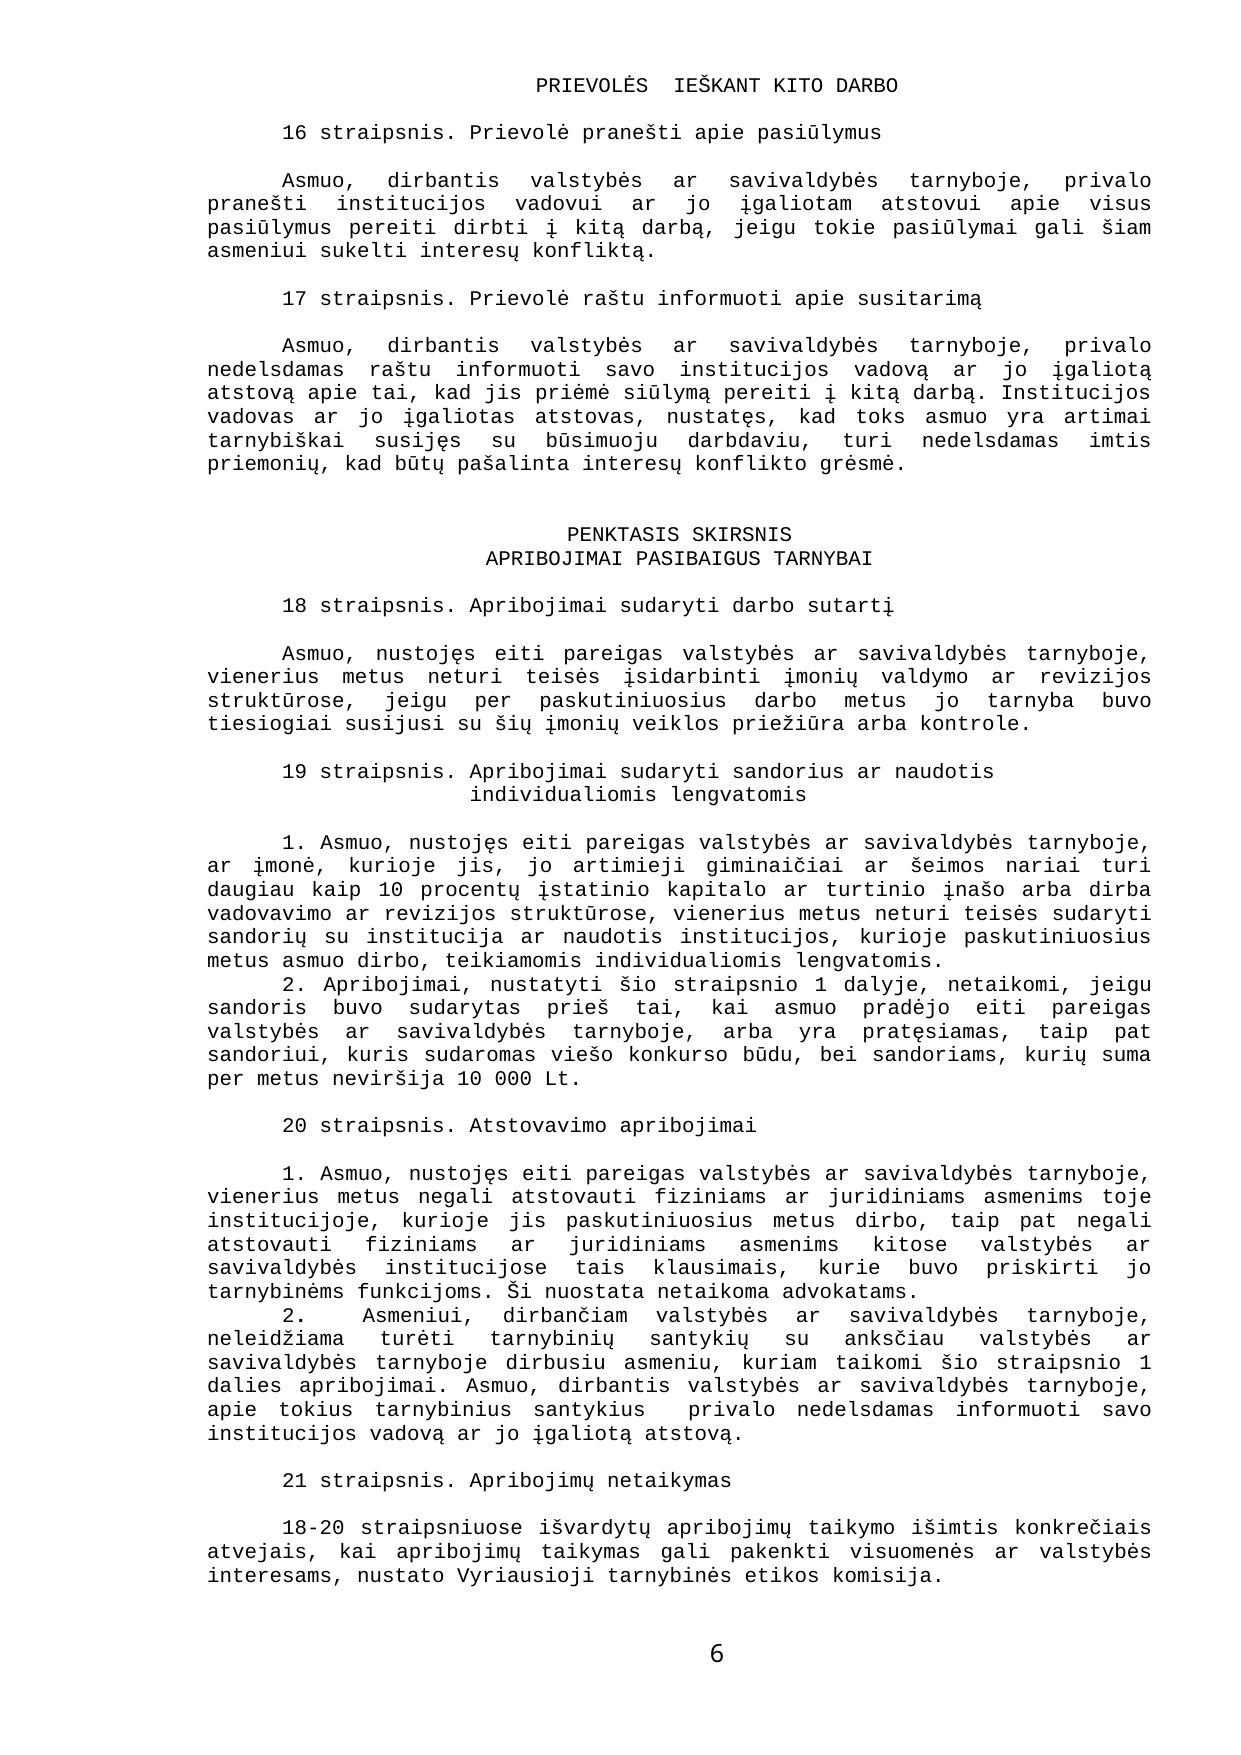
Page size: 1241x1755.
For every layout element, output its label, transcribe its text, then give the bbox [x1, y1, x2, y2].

text APRIBOJIMAI PASIBAIGUS TARNYBAI [207, 548, 1152, 572]
text 21 straipsnis. Apribojimų netaikymas [207, 1470, 1152, 1494]
text individualiomis lengvatomis [207, 784, 1152, 808]
text 18 straipsnis. Apribojimai sudaryti darbo sutartį [207, 595, 1152, 619]
text 18-20 straipsniuose išvardytų apribojimų taikymo išimtis konkrečiais atvejais, kai apribojimų taikymas gali pakenkti visuomenės ar valstybės interesams, nustato Vyriausioji tarnybinės etikos komisija. [207, 1517, 1152, 1588]
text Asmuo, dirbantis valstybės ar savivaldybės tarnyboje, privalo pranešti institucijos vadovui ar jo įgaliotam atstovui apie visus pasiūlymus pereiti dirbti į kitą darbą, jeigu tokie pasiūlymai gali šiam asmeniui sukelti interesų konfliktą. [207, 169, 1152, 264]
text 1. Asmuo, nustojęs eiti pareigas valstybės ar savivaldybės tarnyboje, vienerius metus negali atstovauti fiziniams ar juridiniams asmenims toje institucijoje, kurioje jis paskutiniuosius metus dirbo, taip pat negali atstovauti fiziniams ar juridiniams asmenims kitose valstybės ar savivaldybės institucijose tais klausimais, kurie buvo priskirti jo tarnybinėms funkcijoms. Ši nuostata netaikoma advokatams. [207, 1163, 1152, 1304]
text 20 straipsnis. Atstovavimo apribojimai [207, 1115, 1152, 1139]
text Asmuo, dirbantis valstybės ar savivaldybės tarnyboje, privalo nedelsdamas raštu informuoti savo institucijos vadovą ar jo įgaliotą atstovą apie tai, kad jis priėmė siūlymą pereiti į kitą darbą. Institucijos vadovas ar jo įgaliotas atstovas, nustatęs, kad toks asmuo yra artimai tarnybiškai susijęs su būsimuoju darbdaviu, turi nedelsdamas imtis priemonių, kad būtų pašalinta interesų konflikto grėsmė. [207, 335, 1152, 477]
text PRIEVOLĖS IEŠKANT KITO DARBO [207, 75, 1152, 99]
text 1. Asmuo, nustojęs eiti pareigas valstybės ar savivaldybės tarnyboje, ar įmonė, kurioje jis, jo artimieji giminaičiai ar šeimos nariai turi daugiau kaip 10 procentų įstatinio kapitalo ar turtinio įnašo arba dirba vadovavimo ar revizijos struktūrose, vienerius metus neturi teisės sudaryti sandorių su institucija ar naudotis institucijos, kurioje paskutiniuosius metus asmuo dirbo, teikiamomis individualiomis lengvatomis. [207, 832, 1152, 973]
text 19 straipsnis. Apribojimai sudaryti sandorius ar naudotis [207, 761, 1152, 784]
text 2. Asmeniui, dirbančiam valstybės ar savivaldybės tarnyboje, neleidžiama turėti tarnybinių santykių su anksčiau valstybės ar savivaldybės tarnyboje dirbusiu asmeniu, kuriam taikomi šio straipsnio 1 dalies apribojimai. Asmuo, dirbantis valstybės ar savivaldybės tarnyboje, apie tokius tarnybinius santykius privalo nedelsdamas informuoti savo institucijos vadovą ar jo įgaliotą atstovą. [207, 1304, 1152, 1446]
text Asmuo, nustojęs eiti pareigas valstybės ar savivaldybės tarnyboje, vienerius metus neturi teisės įsidarbinti įmonių valdymo ar revizijos struktūrose, jeigu per paskutiniuosius darbo metus jo tarnyba buvo tiesiogiai susijusi su šių įmonių veiklos priežiūra arba kontrole. [207, 642, 1152, 737]
text 2. Apribojimai, nustatyti šio straipsnio 1 dalyje, netaikomi, jeigu sandoris buvo sudarytas prieš tai, kai asmuo pradėjo eiti pareigas valstybės ar savivaldybės tarnyboje, arba yra pratęsiamas, taip pat sandoriui, kuris sudaromas viešo konkurso būdu, bei sandoriams, kurių suma per metus neviršija 10 000 Lt. [207, 973, 1152, 1092]
text PENKTASIS SKIRSNIS [207, 524, 1152, 548]
text 17 straipsnis. Prievolė raštu informuoti apie susitarimą [207, 288, 1152, 311]
text 16 straipsnis. Prievolė pranešti apie pasiūlymus [207, 122, 1152, 146]
